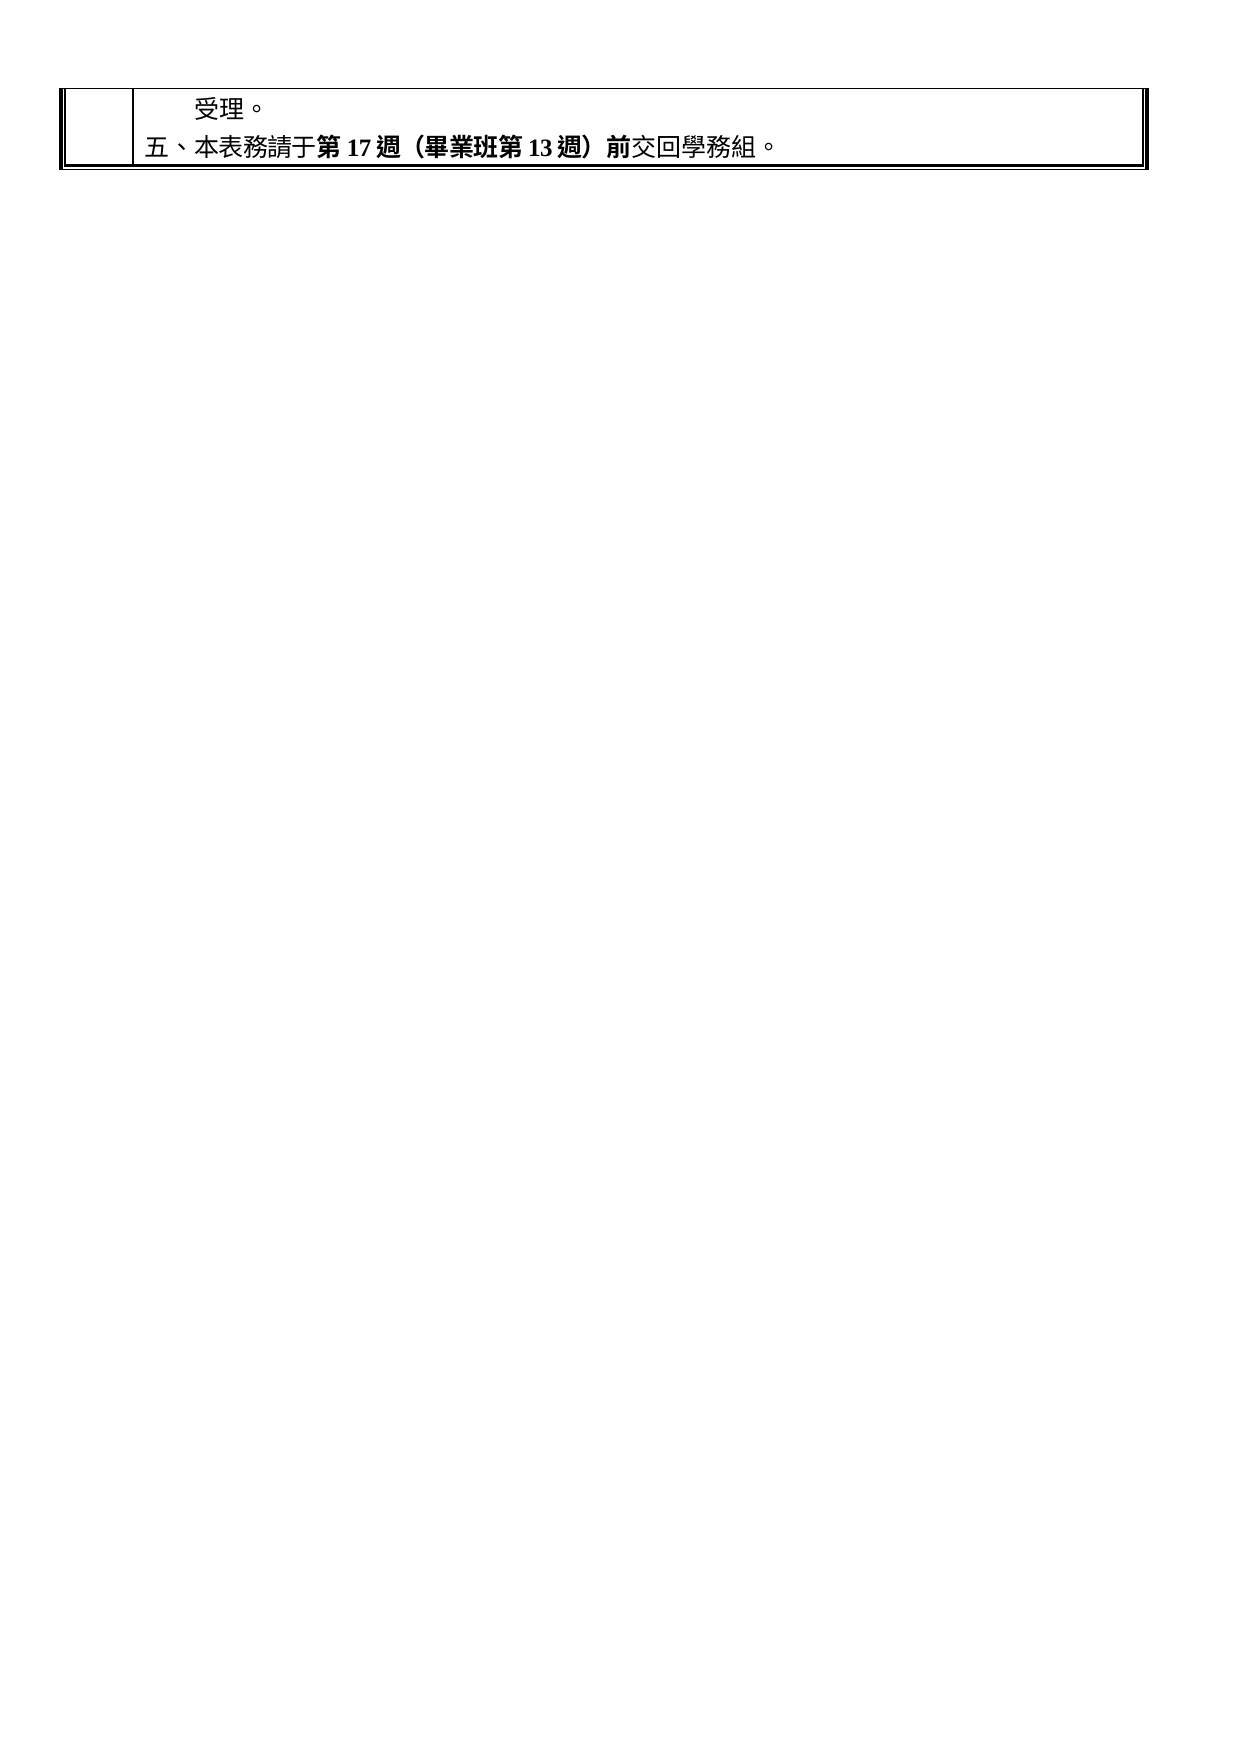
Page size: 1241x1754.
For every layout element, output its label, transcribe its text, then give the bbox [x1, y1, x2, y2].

table_cell 受理。 五、本表務請于第17週（畢業班第13週）前交回學務組。 [134, 89, 1142, 164]
table_cell [66, 89, 132, 164]
